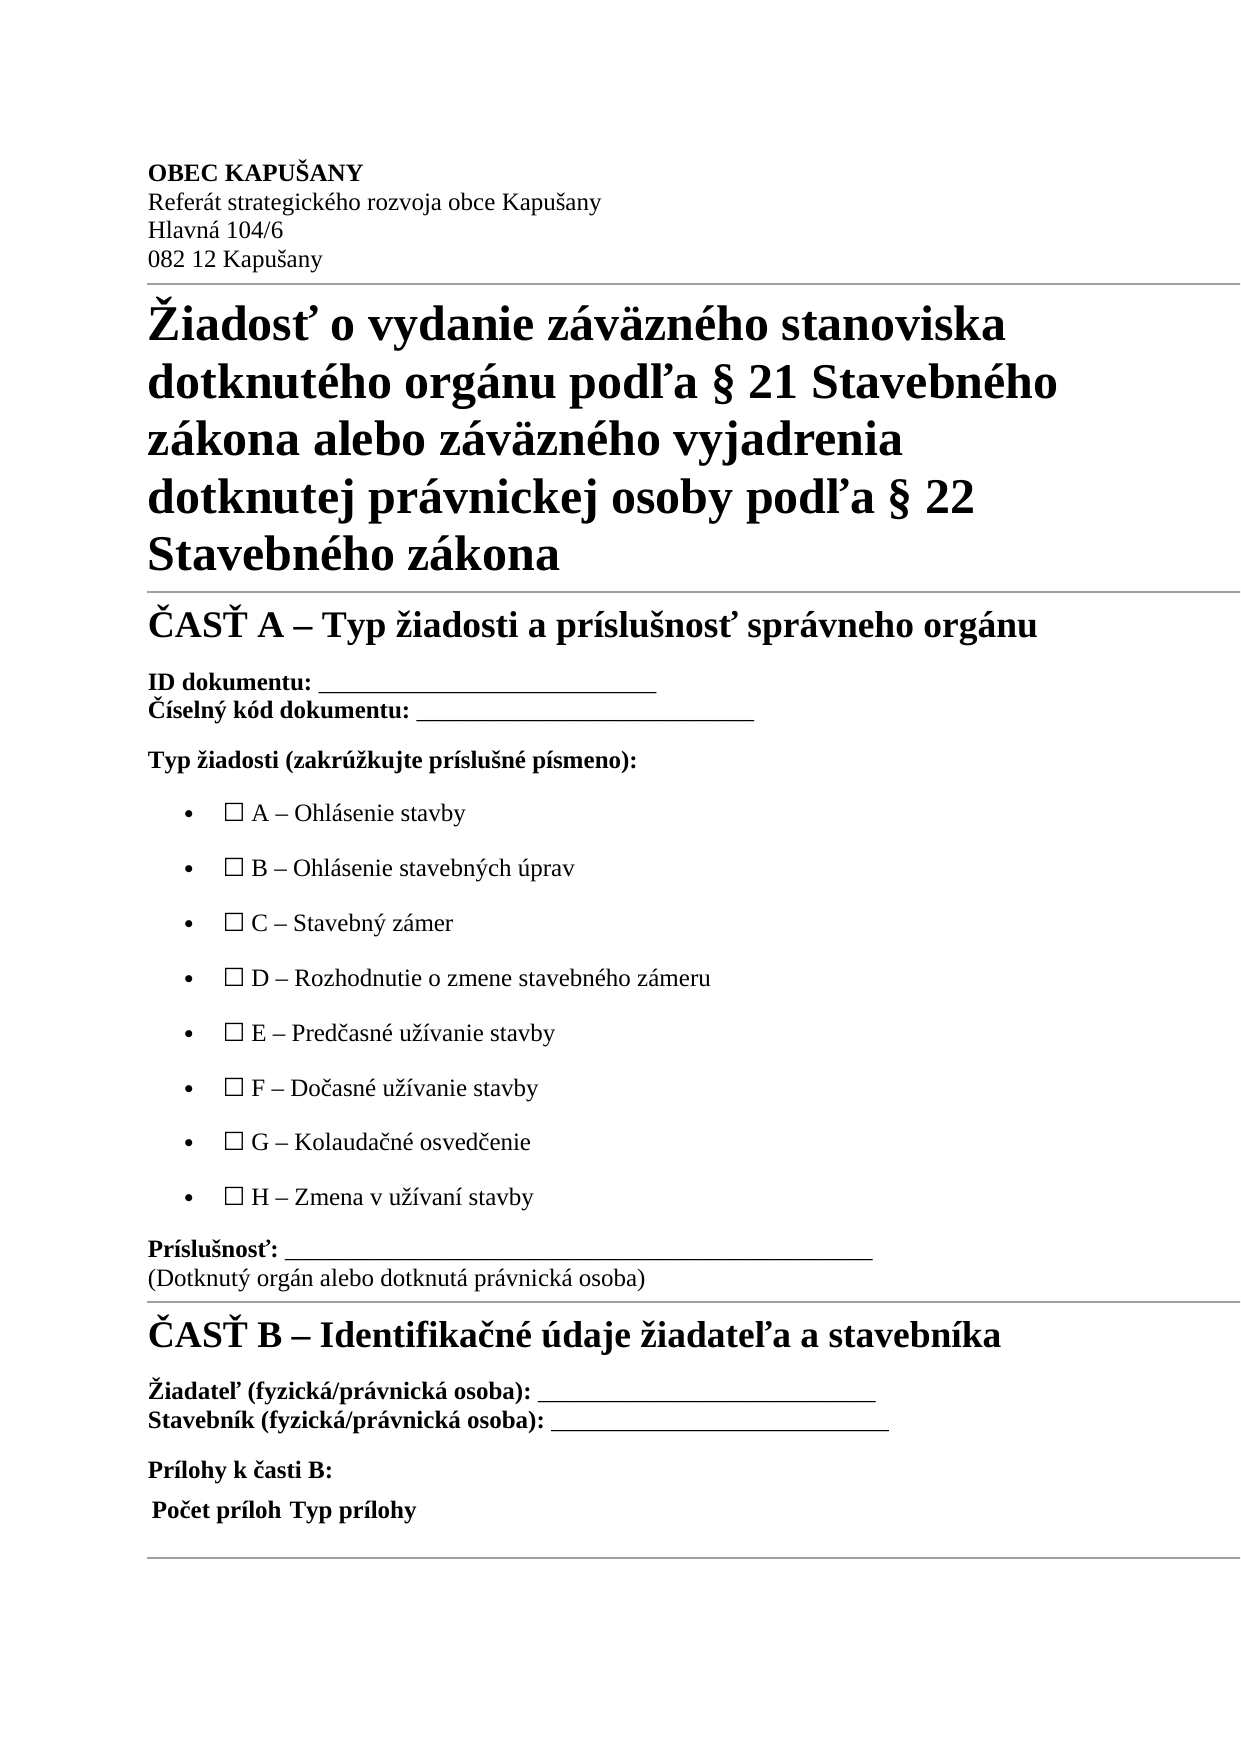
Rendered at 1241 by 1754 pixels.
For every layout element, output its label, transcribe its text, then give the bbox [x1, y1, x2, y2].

list ☐ D – Rozhodnutie o zmene stavebného zámeru [185, 959, 1093, 993]
subtitle ČASŤ B – Identifikačné údaje žiadateľa a stavebníka [148, 1312, 1093, 1356]
list ☐ H – Zmena v užívaní stavby [185, 1179, 1093, 1213]
table_header Typ prílohy [285, 1494, 420, 1526]
text ID dokumentu: ___________________________ Číselný kód dokumentu: ___________________________ [148, 667, 1093, 724]
table_cell [148, 1526, 285, 1557]
text OBEC KAPUŠANY Referát strategického rozvoja obce Kapušany Hlavná 104/6 082 12 Kapušany [148, 158, 1093, 273]
list ☐ B – Ohlásenie stavebných úprav [185, 849, 1093, 884]
list ☐ G – Kolaudačné osvedčenie [185, 1124, 1093, 1158]
list ☐ E – Predčasné užívanie stavby [185, 1014, 1093, 1048]
text Žiadateľ (fyzická/právnická osoba): ___________________________ Stavebník (fyzická/právnická osoba): ___________________________ [148, 1376, 1093, 1434]
table_header Počet príloh [148, 1494, 285, 1526]
text Príslušnosť: _______________________________________________ (Dotknutý orgán alebo dotknutá právnická osoba) [148, 1234, 1093, 1291]
list ☐ A – Ohlásenie stavby [185, 795, 1093, 829]
list ☐ C – Stavebný zámer [185, 904, 1093, 938]
table_cell [285, 1526, 420, 1557]
subtitle Žiadosť o vydanie záväzného stanoviska dotknutého orgánu podľa § 21 Stavebného zákona alebo záväzného vyjadrenia dotknutej právnickej osoby podľa § 22 Stavebného zákona [148, 294, 1093, 582]
text Typ žiadosti (zakrúžkujte príslušné písmeno): [148, 745, 1093, 774]
subtitle ČASŤ A – Typ žiadosti a príslušnosť správneho orgánu [148, 603, 1093, 646]
text Prílohy k časti B: [148, 1455, 1093, 1483]
list ☐ F – Dočasné užívanie stavby [185, 1069, 1093, 1103]
